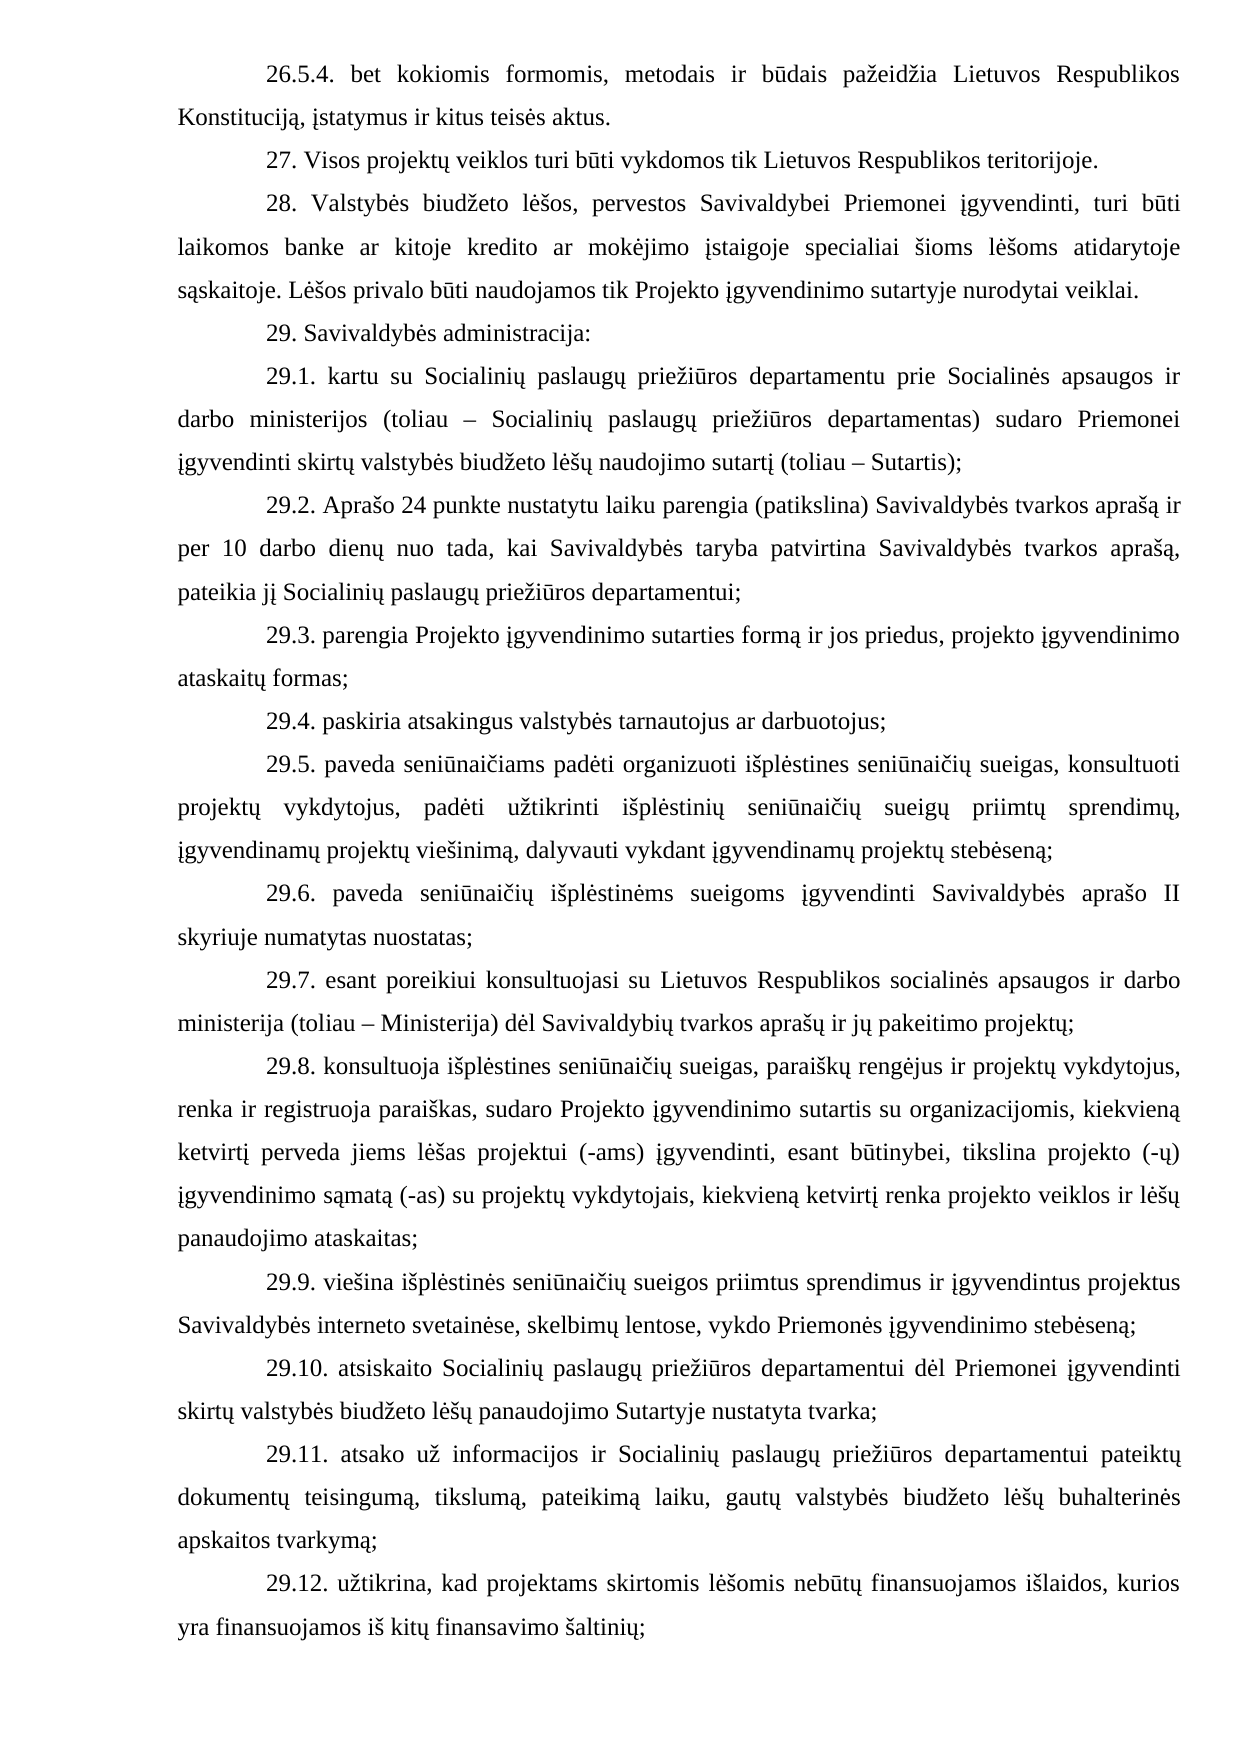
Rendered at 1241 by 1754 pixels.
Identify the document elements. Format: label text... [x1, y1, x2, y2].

text 29.5. paveda seniūnaičiams padėti organizuoti išplėstines seniūnaičių sueigas, konsultuoti projektų vykdytojus, padėti užtikrinti išplėstinių seniūnaičių sueigų priimtų sprendimų, įgyvendinamų projektų viešinimą, dalyvauti vykdant įgyvendinamų projektų stebėseną; [177, 749, 1181, 864]
text 28. Valstybės biudžeto lėšos, pervestos Savivaldybei Priemonei įgyvendinti, turi būti laikomos banke ar kitoje kredito ar mokėjimo įstaigoje specialiai šioms lėšoms atidarytoje sąskaitoje. Lėšos privalo būti naudojamos tik Projekto įgyvendinimo sutartyje nurodytai veiklai. [177, 188, 1181, 303]
text 29.9. viešina išplėstinės seniūnaičių sueigos priimtus sprendimus ir įgyvendintus projektus Savivaldybės interneto svetainėse, skelbimų lentose, vykdo Priemonės įgyvendinimo stebėseną; [177, 1267, 1181, 1338]
text 29.11. atsako už informacijos ir Socialinių paslaugų priežiūros departamentui pateiktų dokumentų teisingumą, tikslumą, pateikimą laiku, gautų valstybės biudžeto lėšų buhalterinės apskaitos tvarkymą; [177, 1439, 1181, 1554]
text 29.6. paveda seniūnaičių išplėstinėms sueigoms įgyvendinti Savivaldybės aprašo II skyriuje numatytas nuostatas; [177, 878, 1181, 950]
text 29.4. paskiria atsakingus valstybės tarnautojus ar darbuotojus; [177, 706, 1181, 735]
text 29.12. užtikrina, kad projektams skirtomis lėšomis nebūtų finansuojamos išlaidos, kurios yra finansuojamos iš kitų finansavimo šaltinių; [177, 1568, 1181, 1640]
text 29.8. konsultuoja išplėstines seniūnaičių sueigas, paraiškų rengėjus ir projektų vykdytojus, renka ir registruoja paraiškas, sudaro Projekto įgyvendinimo sutartis su organizacijomis, kiekvieną ketvirtį perveda jiems lėšas projektui (-ams) įgyvendinti, esant būtinybei, tikslina projekto (-ų) įgyvendinimo sąmatą (-as) su projektų vykdytojais, kiekvieną ketvirtį renka projekto veiklos ir lėšų panaudojimo ataskaitas; [177, 1051, 1181, 1252]
text 29.10. atsiskaito Socialinių paslaugų priežiūros departamentui dėl Priemonei įgyvendinti skirtų valstybės biudžeto lėšų panaudojimo Sutartyje nustatyta tvarka; [177, 1353, 1181, 1425]
text 29. Savivaldybės administracija: [177, 318, 1181, 347]
text 29.2. Aprašo 24 punkte nustatytu laiku parengia (patikslina) Savivaldybės tvarkos aprašą ir per 10 darbo dienų nuo tada, kai Savivaldybės taryba patvirtina Savivaldybės tvarkos aprašą, pateikia jį Socialinių paslaugų priežiūros departamentui; [177, 490, 1181, 605]
text 29.7. esant poreikiui konsultuojasi su Lietuvos Respublikos socialinės apsaugos ir darbo ministerija (toliau – Ministerija) dėl Savivaldybių tvarkos aprašų ir jų pakeitimo projektų; [177, 965, 1181, 1037]
text 27. Visos projektų veiklos turi būti vykdomos tik Lietuvos Respublikos teritorijoje. [177, 145, 1181, 174]
text 26.5.4. bet kokiomis formomis, metodais ir būdais pažeidžia Lietuvos Respublikos Konstituciją, įstatymus ir kitus teisės aktus. [177, 59, 1181, 131]
text 29.1. kartu su Socialinių paslaugų priežiūros departamentu prie Socialinės apsaugos ir darbo ministerijos (toliau – Socialinių paslaugų priežiūros departamentas) sudaro Priemonei įgyvendinti skirtų valstybės biudžeto lėšų naudojimo sutartį (toliau – Sutartis); [177, 361, 1181, 476]
text 29.3. parengia Projekto įgyvendinimo sutarties formą ir jos priedus, projekto įgyvendinimo ataskaitų formas; [177, 620, 1181, 692]
